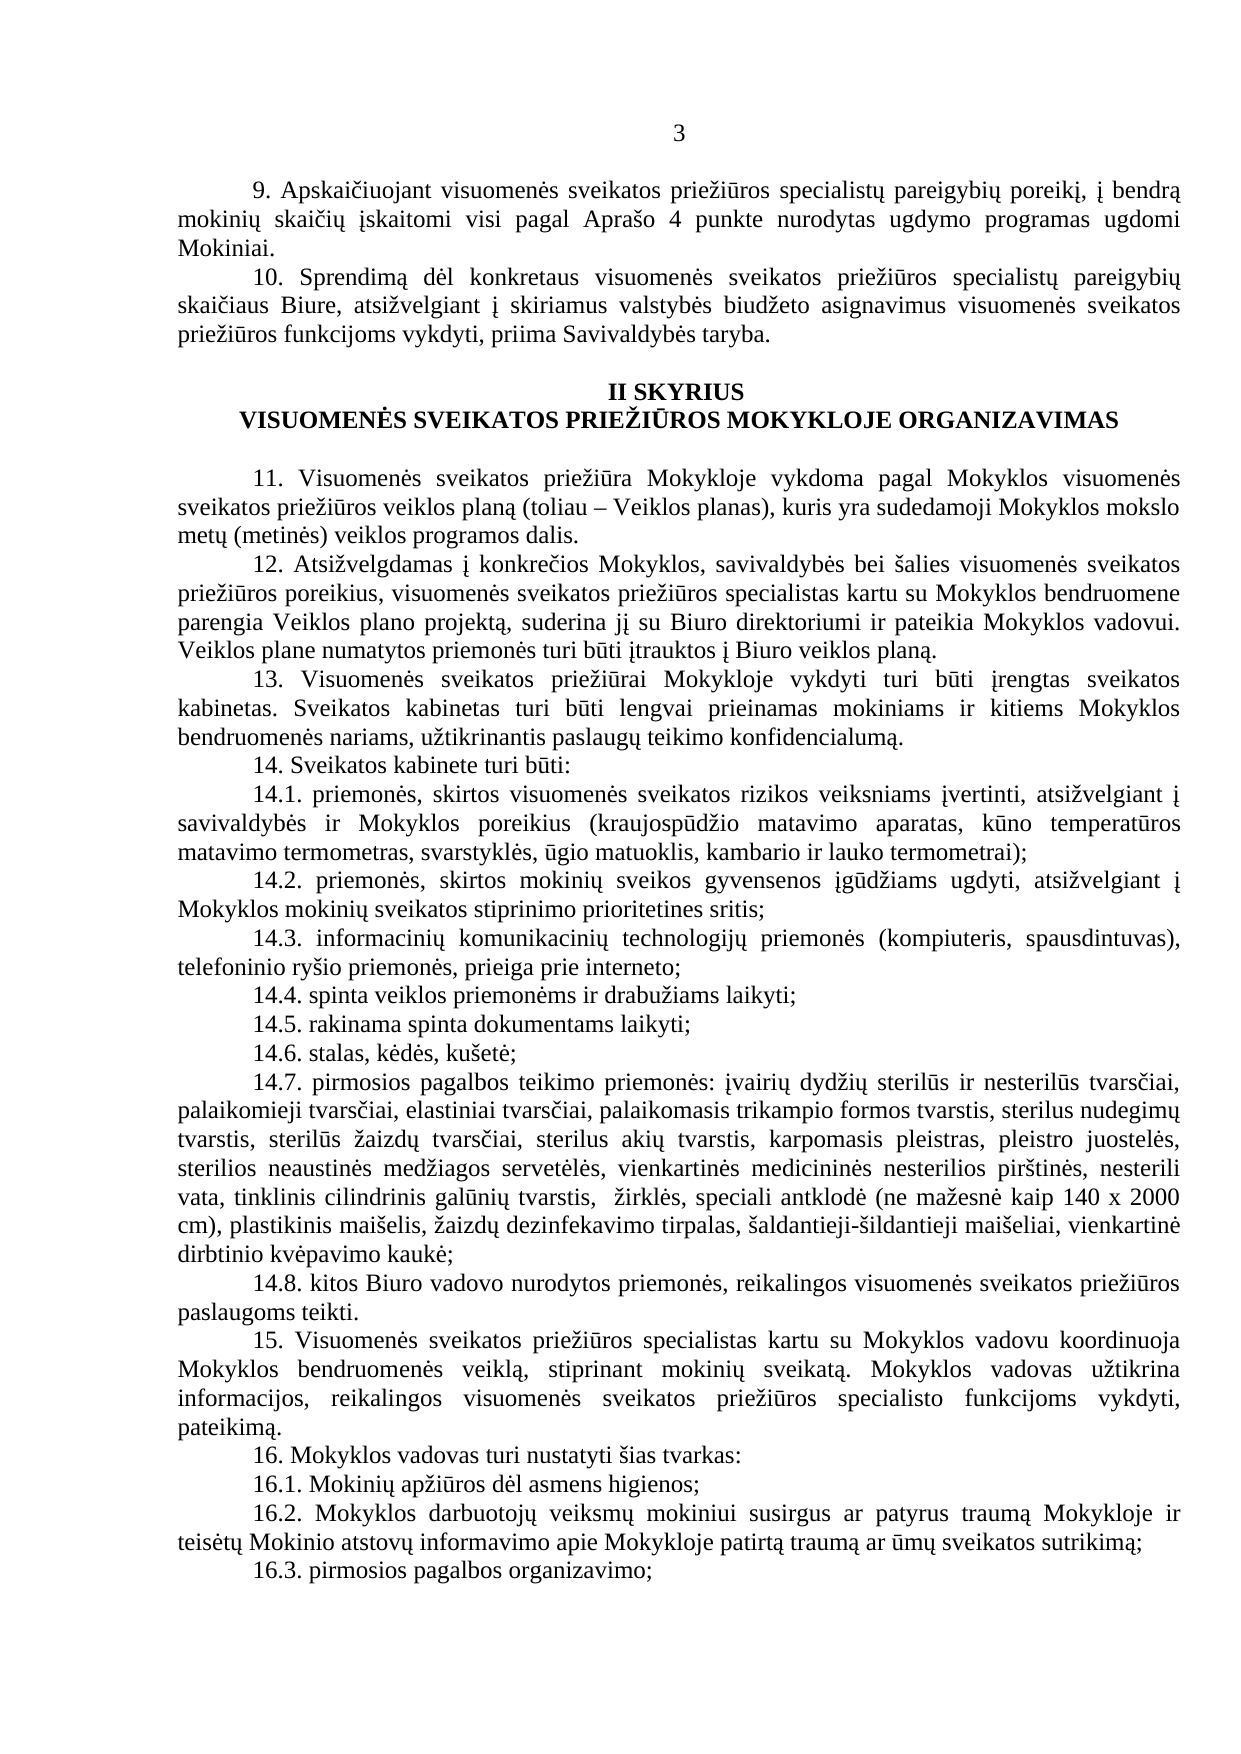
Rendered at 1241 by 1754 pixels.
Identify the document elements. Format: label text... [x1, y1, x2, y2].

text 9. Apskaičiuojant visuomenės sveikatos priežiūros specialistų pareigybių poreikį, į bendrą mokinių skaičių įskaitomi visi pagal Aprašo 4 punkte nurodytas ugdymo programas ugdomi Mokiniai. [177, 176, 1181, 262]
text 14.7. pirmosios pagalbos teikimo priemonės: įvairių dydžių sterilūs ir nesterilūs tvarsčiai, palaikomieji tvarsčiai, elastiniai tvarsčiai, palaikomasis trikampio formos tvarstis, sterilus nudegimų tvarstis, sterilūs žaizdų tvarsčiai, sterilus akių tvarstis, karpomasis pleistras, pleistro juostelės, sterilios neaustinės medžiagos servetėlės, vienkartinės medicininės nesterilios pirštinės, nesterili vata, tinklinis cilindrinis galūnių tvarstis, žirklės, speciali antklodė (ne mažesnė kaip 140 x 2000 cm), plastikinis maišelis, žaizdų dezinfekavimo tirpalas, šaldantieji-šildantieji maišeliai, vienkartinė dirbtinio kvėpavimo kaukė; [177, 1067, 1181, 1268]
text 16.2. Mokyklos darbuotojų veiksmų mokiniui susirgus ar patyrus traumą Mokykloje ir teisėtų Mokinio atstovų informavimo apie Mokykloje patirtą traumą ar ūmų sveikatos sutrikimą; [177, 1498, 1181, 1556]
text 15. Visuomenės sveikatos priežiūros specialistas kartu su Mokyklos vadovu koordinuoja Mokyklos bendruomenės veiklą, stiprinant mokinių sveikatą. Mokyklos vadovas užtikrina informacijos, reikalingos visuomenės sveikatos priežiūros specialisto funkcijoms vykdyti, pateikimą. [177, 1326, 1181, 1441]
text II SKYRIUS [177, 377, 1181, 406]
text 13. Visuomenės sveikatos priežiūrai Mokykloje vykdyti turi būti įrengtas sveikatos kabinetas. Sveikatos kabinetas turi būti lengvai prieinamas mokiniams ir kitiems Mokyklos bendruomenės nariams, užtikrinantis paslaugų teikimo konfidencialumą. [177, 664, 1181, 751]
text 14.5. rakinama spinta dokumentams laikyti; [177, 1009, 1181, 1038]
text 11. Visuomenės sveikatos priežiūra Mokykloje vykdoma pagal Mokyklos visuomenės sveikatos priežiūros veiklos planą (toliau – Veiklos planas), kuris yra sudedamoji Mokyklos mokslo metų (metinės) veiklos programos dalis. [177, 463, 1181, 549]
text 16. Mokyklos vadovas turi nustatyti šias tvarkas: [177, 1441, 1181, 1469]
text 12. Atsižvelgdamas į konkrečios Mokyklos, savivaldybės bei šalies visuomenės sveikatos priežiūros poreikius, visuomenės sveikatos priežiūros specialistas kartu su Mokyklos bendruomene parengia Veiklos plano projektą, suderina jį su Biuro direktoriumi ir pateikia Mokyklos vadovui. Veiklos plane numatytos priemonės turi būti įtrauktos į Biuro veiklos planą. [177, 549, 1181, 664]
text 10. Sprendimą dėl konkretaus visuomenės sveikatos priežiūros specialistų pareigybių skaičiaus Biure, atsižvelgiant į skiriamus valstybės biudžeto asignavimus visuomenės sveikatos priežiūros funkcijoms vykdyti, priima Savivaldybės taryba. [177, 262, 1181, 348]
text 14.1. priemonės, skirtos visuomenės sveikatos rizikos veiksniams įvertinti, atsižvelgiant į savivaldybės ir Mokyklos poreikius (kraujospūdžio matavimo aparatas, kūno temperatūros matavimo termometras, svarstyklės, ūgio matuoklis, kambario ir lauko termometrai); [177, 779, 1181, 866]
text 14.3. informacinių komunikacinių technologijų priemonės (kompiuteris, spausdintuvas), telefoninio ryšio priemonės, prieiga prie interneto; [177, 923, 1181, 981]
text 16.3. pirmosios pagalbos organizavimo; [177, 1556, 1181, 1584]
text 16.1. Mokinių apžiūros dėl asmens higienos; [177, 1469, 1181, 1498]
text 14. Sveikatos kabinete turi būti: [177, 751, 1181, 779]
text 14.8. kitos Biuro vadovo nurodytos priemonės, reikalingos visuomenės sveikatos priežiūros paslaugoms teikti. [177, 1268, 1181, 1326]
text 14.4. spinta veiklos priemonėms ir drabužiams laikyti; [177, 981, 1181, 1009]
text 14.6. stalas, kėdės, kušetė; [177, 1038, 1181, 1067]
text 14.2. priemonės, skirtos mokinių sveikos gyvensenos įgūdžiams ugdyti, atsižvelgiant į Mokyklos mokinių sveikatos stiprinimo prioritetines sritis; [177, 866, 1181, 923]
text VISUOMENĖS SVEIKATOS PRIEŽIŪROS MOKYKLOJE ORGANIZAVIMAS [177, 406, 1181, 434]
